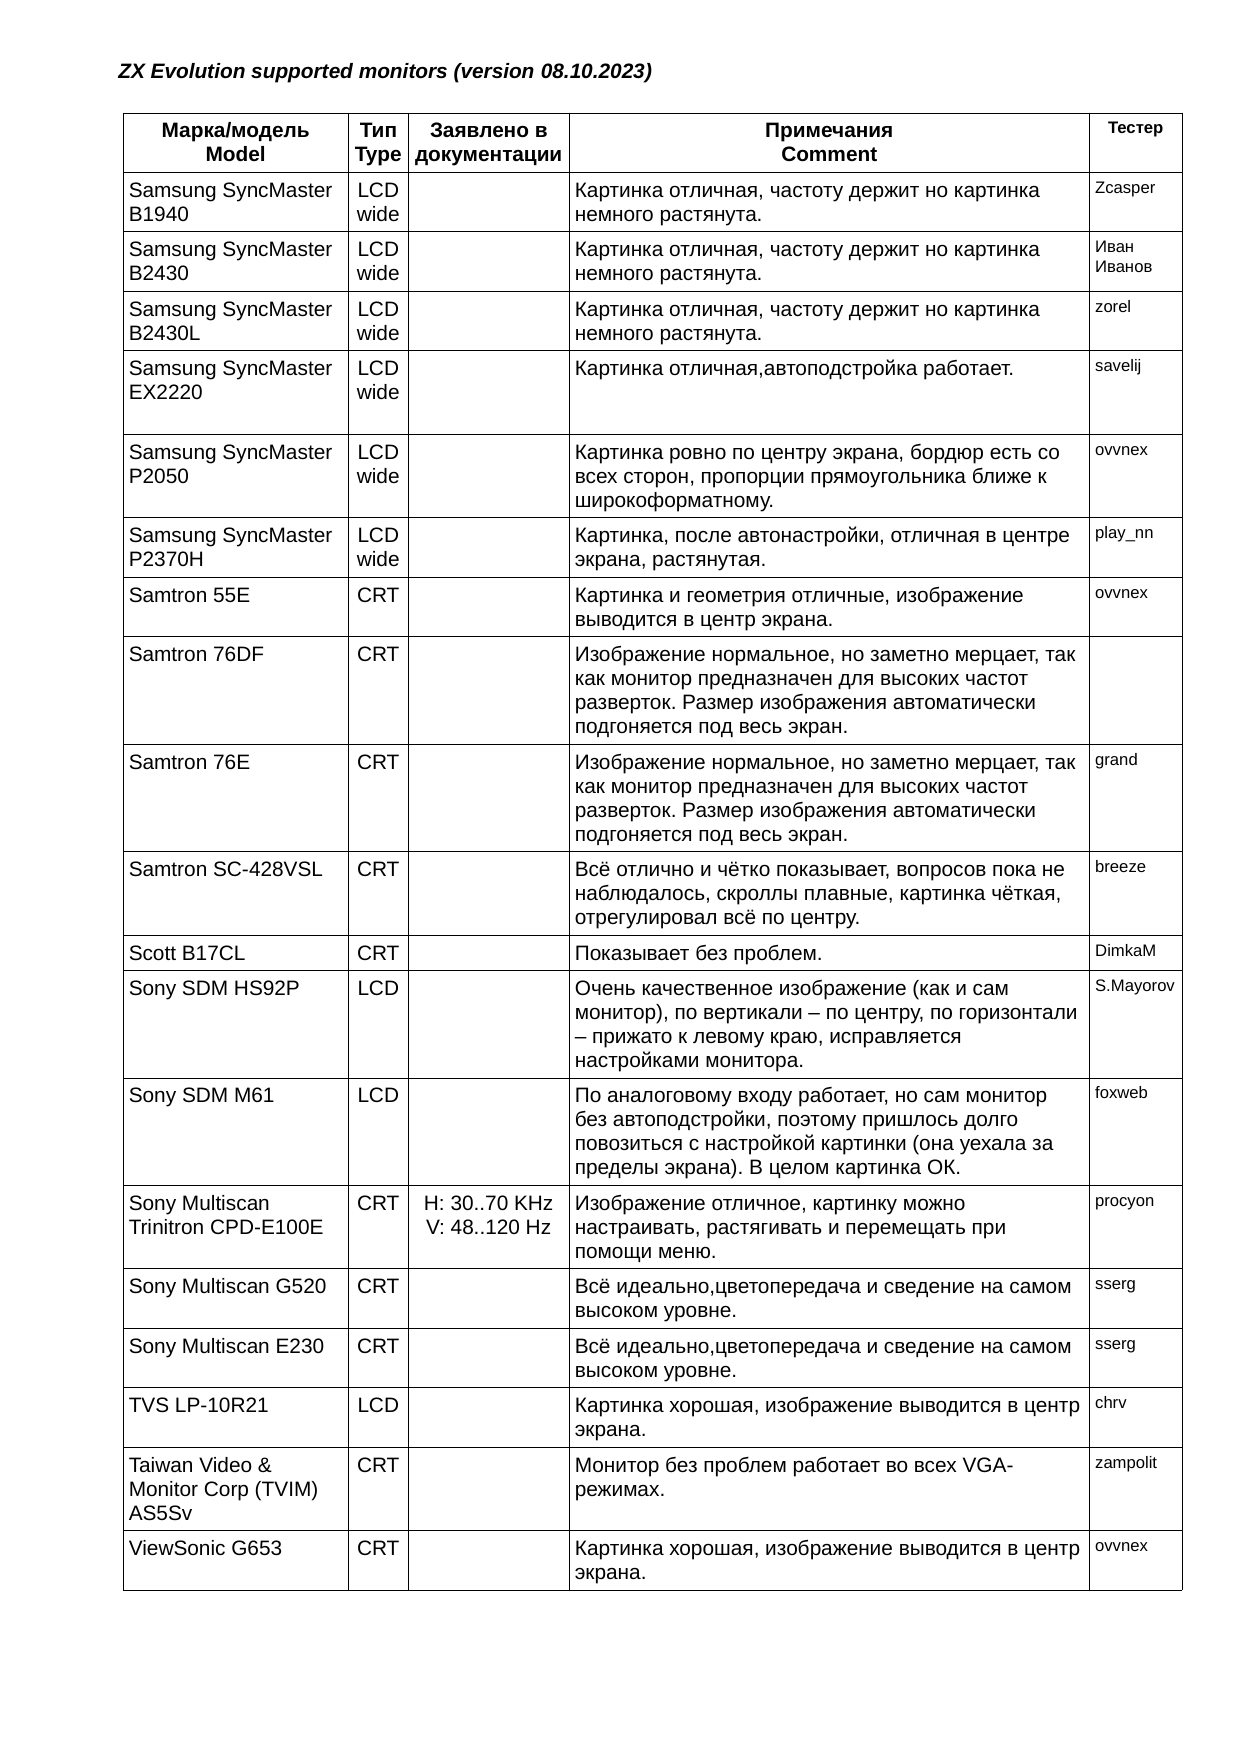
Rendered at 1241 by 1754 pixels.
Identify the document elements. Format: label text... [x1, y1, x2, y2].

table_cell Показывает без проблем. [570, 936, 1089, 970]
table_cell Samtron 76E [124, 745, 348, 851]
table_cell [1090, 637, 1182, 744]
table_cell Картинка отличная, частоту держит но картинка немного растянута. [570, 173, 1089, 231]
table_cell LCD wide [349, 435, 408, 517]
table_cell Всё отлично и чётко показывает, вопросов пока не наблюдалось, скроллы плавные, картинка чёткая, отрегулировал всё по центру. [570, 852, 1089, 934]
table_cell play_nn [1090, 518, 1182, 577]
table_cell Samsung SyncMaster P2050 [124, 435, 348, 517]
table_cell grand [1090, 745, 1182, 851]
table_cell [409, 232, 569, 291]
table_cell [409, 1448, 569, 1530]
table_header Марка/модель Model [124, 114, 348, 172]
table_cell TVS LP-10R21 [124, 1388, 348, 1447]
table_cell Samtron 76DF [124, 637, 348, 744]
table_cell [409, 936, 569, 970]
table_cell Samtron SC-428VSL [124, 852, 348, 934]
table_cell Samsung SyncMaster P2370H [124, 518, 348, 577]
table_cell Sony SDM M61 [124, 1079, 348, 1185]
table_cell Картинка отличная,автоподстройка работает. [570, 351, 1089, 434]
table_header Тип Type [349, 114, 408, 172]
table_cell Картинка отличная, частоту держит но картинка немного растянута. [570, 232, 1089, 291]
table_cell Картинка, после автонастройки, отличная в центре экрана, растянутая. [570, 518, 1089, 577]
table_cell [409, 971, 569, 1077]
table_cell [409, 1388, 569, 1447]
table_cell Всё идеально,цветопередача и сведение на самом высоком уровне. [570, 1329, 1089, 1387]
table_cell zampolit [1090, 1448, 1182, 1530]
table_cell LCD wide [349, 173, 408, 231]
table_cell Samtron 55E [124, 578, 348, 636]
table_cell LCD wide [349, 292, 408, 350]
table_cell Изображение отличное, картинку можно настраивать, растягивать и перемещать при помощи меню. [570, 1186, 1089, 1268]
table_header Тестер [1090, 114, 1182, 172]
table_cell LCD [349, 1388, 408, 1447]
table_cell CRT [349, 1269, 408, 1328]
table_cell procyon [1090, 1186, 1182, 1268]
table_cell Samsung SyncMaster EX2220 [124, 351, 348, 434]
table_cell zorel [1090, 292, 1182, 350]
table_header Заявлено в документации [409, 114, 569, 172]
table_cell Всё идеально,цветопередача и сведение на самом высоком уровне. [570, 1269, 1089, 1328]
table_cell Samsung SyncMaster B2430L [124, 292, 348, 350]
table_cell Samsung SyncMaster B2430 [124, 232, 348, 291]
table_cell DimkaM [1090, 936, 1182, 970]
table_cell [409, 1269, 569, 1328]
table_cell [409, 1531, 569, 1589]
table_cell [409, 173, 569, 231]
table_cell Sony SDM HS92P [124, 971, 348, 1077]
table_cell [409, 435, 569, 517]
table_cell Картинка хорошая, изображение выводится в центр экрана. [570, 1531, 1089, 1589]
table_cell [409, 852, 569, 934]
table_cell [409, 578, 569, 636]
table_cell [409, 292, 569, 350]
table_cell Изображение нормальное, но заметно мерцает, так как монитор предназначен для высоких частот разверток. Размер изображения автоматически подгоняется под весь экран. [570, 637, 1089, 744]
table_cell chrv [1090, 1388, 1182, 1447]
table_cell LCD wide [349, 232, 408, 291]
table_cell Очень качественное изображение (как и сам монитор), по вертикали – по центру, по горизонтали – прижато к левому краю, исправляется настройками монитора. [570, 971, 1089, 1077]
table_cell Sony Multiscan Trinitron CPD-E100E [124, 1186, 348, 1268]
table_cell CRT [349, 1448, 408, 1530]
table_cell LCD wide [349, 351, 408, 434]
table_cell Sony Multiscan G520 [124, 1269, 348, 1328]
table_cell LCD wide [349, 518, 408, 577]
table_cell По аналоговому входу работает, но сам монитор без автоподстройки, поэтому пришлось долго повозиться с настройкой картинки (она уехала за пределы экрана). В целом картинка ОК. [570, 1079, 1089, 1185]
table_cell CRT [349, 578, 408, 636]
table_cell [409, 518, 569, 577]
table_cell [409, 1079, 569, 1185]
table_cell CRT [349, 1531, 408, 1589]
table_cell breeze [1090, 852, 1182, 934]
table_cell CRT [349, 1329, 408, 1387]
table_cell CRT [349, 936, 408, 970]
table_cell Картинка ровно по центру экрана, бордюр есть со всех сторон, пропорции прямоугольника ближе к широкоформатному. [570, 435, 1089, 517]
table_cell H: 30..70 KHz V: 48..120 Hz [409, 1186, 569, 1268]
table_cell Taiwan Video & Monitor Corp (TVIM) AS5Sv [124, 1448, 348, 1530]
table_cell Zcasper [1090, 173, 1182, 231]
table_cell LCD [349, 1079, 408, 1185]
table_cell Изображение нормальное, но заметно мерцает, так как монитор предназначен для высоких частот разверток. Размер изображения автоматически подгоняется под весь экран. [570, 745, 1089, 851]
table_cell Монитор без проблем работает во всех VGA-режимах. [570, 1448, 1089, 1530]
table_cell [409, 745, 569, 851]
table_cell Sony Multiscan E230 [124, 1329, 348, 1387]
table_cell CRT [349, 1186, 408, 1268]
table_cell Картинка и геометрия отличные, изображение выводится в центр экрана. [570, 578, 1089, 636]
table_cell S.Mayorov [1090, 971, 1182, 1077]
table_cell Scott B17CL [124, 936, 348, 970]
table_cell Иван Иванов [1090, 232, 1182, 291]
table_cell Картинка отличная, частоту держит но картинка немного растянута. [570, 292, 1089, 350]
table_header Примечания Comment [570, 114, 1089, 172]
table_cell [409, 1329, 569, 1387]
table_cell savelij [1090, 351, 1182, 434]
table_cell ViewSonic G653 [124, 1531, 348, 1589]
table_cell CRT [349, 637, 408, 744]
table_cell Samsung SyncMaster B1940 [124, 173, 348, 231]
table_cell LCD [349, 971, 408, 1077]
table_cell foxweb [1090, 1079, 1182, 1185]
table_cell [409, 637, 569, 744]
table_cell Картинка хорошая, изображение выводится в центр экрана. [570, 1388, 1089, 1447]
table_cell [409, 351, 569, 434]
table_cell sserg [1090, 1329, 1182, 1387]
table_cell sserg [1090, 1269, 1182, 1328]
table_cell ovvnex [1090, 1531, 1182, 1589]
table_cell ovvnex [1090, 435, 1182, 517]
table_cell CRT [349, 745, 408, 851]
table_cell ovvnex [1090, 578, 1182, 636]
table_cell CRT [349, 852, 408, 934]
